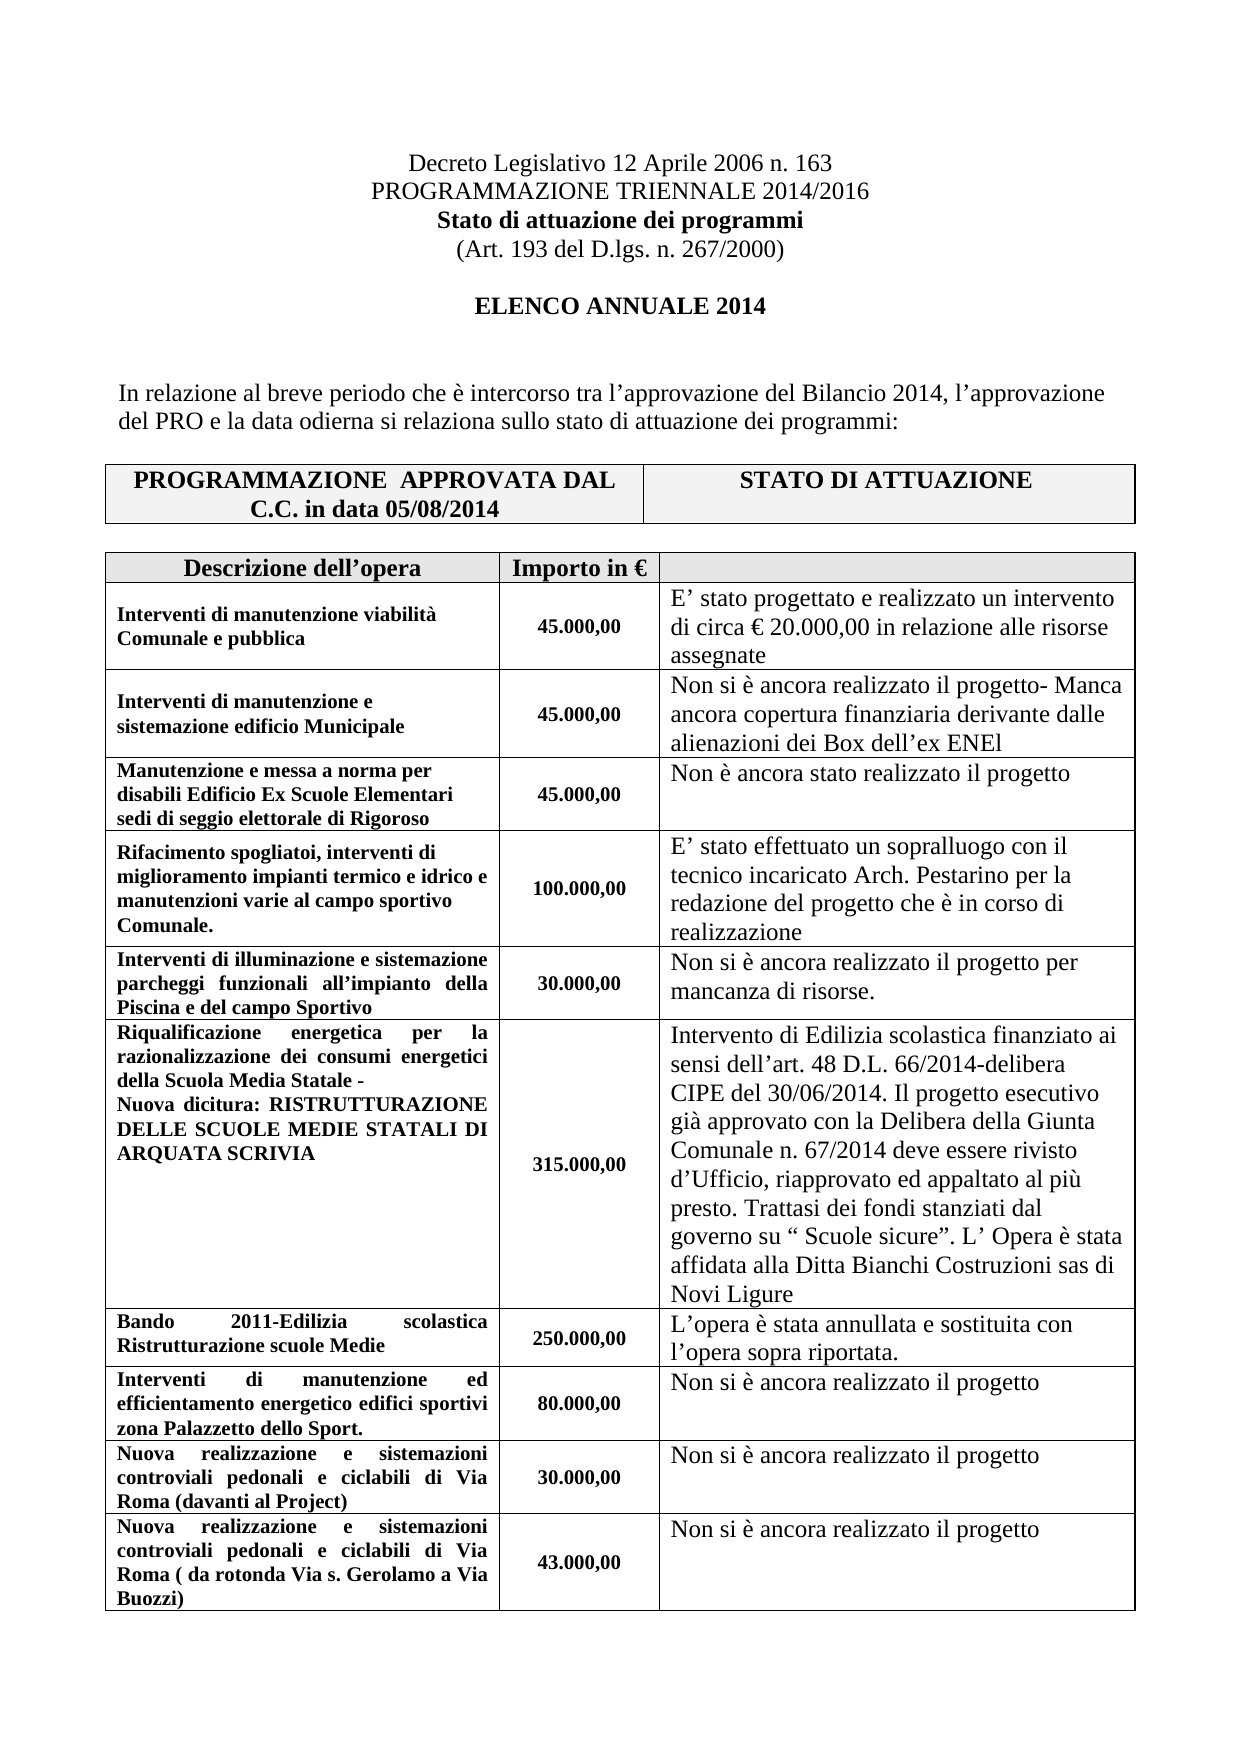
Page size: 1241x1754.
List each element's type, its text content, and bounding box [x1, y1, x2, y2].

table_cell Nuova realizzazione e sistemazioni controviali pedonali e ciclabili di Via Roma ( da rotonda Via s. Gerolamo a Via Buozzi) [106, 1514, 499, 1610]
text In relazione al breve periodo che è intercorso tra l’approvazione del Bilancio 2014, l’approvazione del PRO e la data odierna si relaziona sullo stato di attuazione dei programmi: [118, 378, 1122, 435]
table_cell 43.000,00 [500, 1514, 659, 1610]
table_cell 315.000,00 [500, 1020, 659, 1308]
table_cell 30.000,00 [500, 947, 659, 1019]
table_cell E’ stato progettato e realizzato un intervento di circa € 20.000,00 in relazione alle risorse assegnate [660, 583, 1134, 669]
table_cell E’ stato effettuato un sopralluogo con il tecnico incaricato Arch. Pestarino per la redazione del progetto che è in corso di realizzazione [660, 831, 1134, 946]
text ELENCO ANNUALE 2014 [118, 291, 1122, 320]
text Decreto Legislativo 12 Aprile 2006 n. 163 [118, 148, 1122, 176]
table_header PROGRAMMAZIONE APPROVATA DAL C.C. in data 05/08/2014 [106, 465, 643, 522]
text Stato di attuazione dei programmi [118, 205, 1122, 234]
table_cell Bando 2011-Edilizia scolastica Ristrutturazione scuole Medie [106, 1309, 499, 1366]
table_cell 250.000,00 [500, 1309, 659, 1366]
table_cell Manutenzione e messa a norma per disabili Edificio Ex Scuole Elementari sedi di seggio elettorale di Rigoroso [106, 758, 499, 830]
table_cell Riqualificazione energetica per la razionalizzazione dei consumi energetici della Scuola Media Statale - Nuova dicitura: RISTRUTTURAZIONE DELLE SCUOLE MEDIE STATALI DI ARQUATA SCRIVIA [106, 1020, 499, 1308]
table_header [660, 553, 1134, 582]
table_cell Interventi di manutenzione viabilità Comunale e pubblica [106, 583, 499, 669]
table_cell 45.000,00 [500, 670, 659, 757]
table_cell Non si è ancora realizzato il progetto- Manca ancora copertura finanziaria derivante dalle alienazioni dei Box dell’ex ENEl [660, 670, 1134, 757]
table_cell Rifacimento spogliatoi, interventi di miglioramento impianti termico e idrico e manutenzioni varie al campo sportivo Comunale. [106, 831, 499, 946]
table_cell 30.000,00 [500, 1441, 659, 1513]
table_cell Non si è ancora realizzato il progetto [660, 1514, 1134, 1610]
table_cell 45.000,00 [500, 758, 659, 830]
table_header Importo in € [500, 553, 659, 582]
table_cell 100.000,00 [500, 831, 659, 946]
table_header Descrizione dell’opera [106, 553, 499, 582]
table_cell Interventi di manutenzione ed efficientamento energetico edifici sportivi zona Palazzetto dello Sport. [106, 1367, 499, 1439]
table_cell Non è ancora stato realizzato il progetto [660, 758, 1134, 830]
text PROGRAMMAZIONE TRIENNALE 2014/2016 [118, 176, 1122, 205]
table_cell Intervento di Edilizia scolastica finanziato ai sensi dell’art. 48 D.L. 66/2014-delibera CIPE del 30/06/2014. Il progetto esecutivo già approvato con la Delibera della Giunta Comunale n. 67/2014 deve essere rivisto d’Ufficio, riapprovato ed appaltato al più presto. Trattasi dei fondi stanziati dal governo su “ Scuole sicure”. L’ Opera è stata affidata alla Ditta Bianchi Costruzioni sas di Novi Ligure [660, 1020, 1134, 1308]
table_cell Interventi di illuminazione e sistemazione parcheggi funzionali all’impianto della Piscina e del campo Sportivo [106, 947, 499, 1019]
table_cell 45.000,00 [500, 583, 659, 669]
table_cell Interventi di manutenzione e sistemazione edificio Municipale [106, 670, 499, 757]
table_cell Non si è ancora realizzato il progetto [660, 1367, 1134, 1439]
text (Art. 193 del D.lgs. n. 267/2000) [118, 234, 1122, 263]
table_cell Non si è ancora realizzato il progetto per mancanza di risorse. [660, 947, 1134, 1019]
table_header STATO DI ATTUAZIONE [644, 465, 1134, 522]
table_cell Nuova realizzazione e sistemazioni controviali pedonali e ciclabili di Via Roma (davanti al Project) [106, 1441, 499, 1513]
table_cell L’opera è stata annullata e sostituita con l’opera sopra riportata. [660, 1309, 1134, 1366]
table_cell 80.000,00 [500, 1367, 659, 1439]
table_cell Non si è ancora realizzato il progetto [660, 1441, 1134, 1513]
